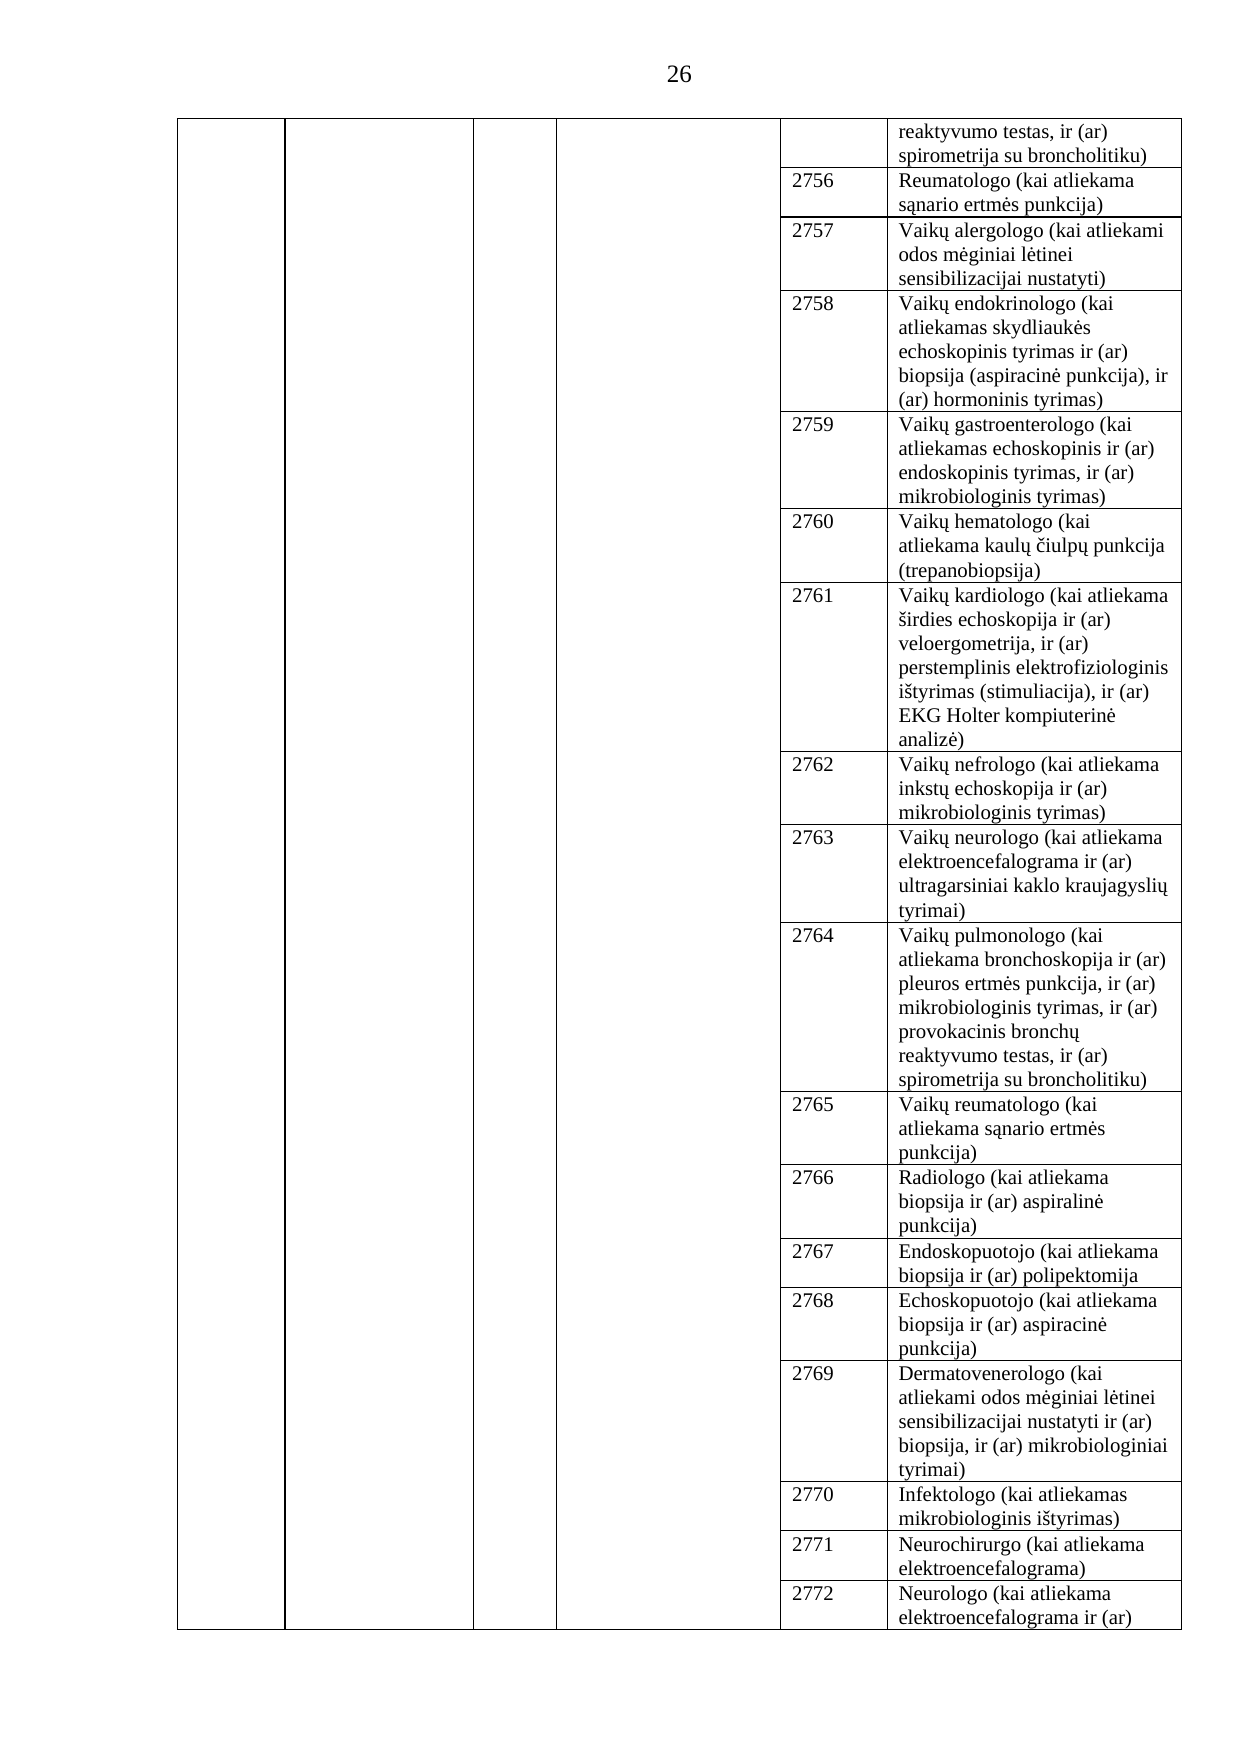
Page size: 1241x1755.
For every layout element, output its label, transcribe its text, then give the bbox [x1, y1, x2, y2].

table_cell Vaikų gastroenterologo (kai atliekamas echoskopinis ir (ar) endoskopinis tyrimas, ir (ar) mikrobiologinis tyrimas) [888, 412, 1181, 508]
table_cell Reumatologo (kai atliekama sąnario ertmės punkcija) [888, 168, 1181, 216]
table_cell Vaikų nefrologo (kai atliekama inkstų echoskopija ir (ar) mikrobiologinis tyrimas) [888, 752, 1181, 824]
table_cell Dermatovenerologo (kai atliekami odos mėginiai lėtinei sensibilizacijai nustatyti ir (ar) biopsija, ir (ar) mikrobiologiniai tyrimai) [888, 1361, 1181, 1481]
table_cell [286, 119, 473, 1629]
table_cell Vaikų hematologo (kai atliekama kaulų čiulpų punkcija (trepanobiopsija) [888, 509, 1181, 582]
table_cell Neurochirurgo (kai atliekama elektroencefalograma) [888, 1531, 1181, 1579]
table_cell Neurologo (kai atliekama elektroencefalograma ir (ar) [888, 1581, 1181, 1629]
table_cell 2757 [781, 218, 887, 290]
table_cell Vaikų neurologo (kai atliekama elektroencefalograma ir (ar) ultragarsiniai kaklo kraujagyslių tyrimai) [888, 825, 1181, 922]
table_cell 2763 [781, 825, 887, 922]
table_cell Vaikų reumatologo (kai atliekama sąnario ertmės punkcija) [888, 1092, 1181, 1164]
table_cell 2762 [781, 752, 887, 824]
table_cell Echoskopuotojo (kai atliekama biopsija ir (ar) aspiracinė punkcija) [888, 1288, 1181, 1360]
table_cell Infektologo (kai atliekamas mikrobiologinis ištyrimas) [888, 1482, 1181, 1530]
table_cell 2765 [781, 1092, 887, 1164]
table_cell Vaikų endokrinologo (kai atliekamas skydliaukės echoskopinis tyrimas ir (ar) biopsija (aspiracinė punkcija), ir (ar) hormoninis tyrimas) [888, 291, 1181, 411]
table_cell 2761 [781, 583, 887, 751]
table_cell 2756 [781, 168, 887, 216]
table_cell 2768 [781, 1288, 887, 1360]
table_cell [178, 119, 284, 1629]
table_cell Endoskopuotojo (kai atliekama biopsija ir (ar) polipektomija [888, 1239, 1181, 1287]
table_cell Vaikų alergologo (kai atliekami odos mėginiai lėtinei sensibilizacijai nustatyti) [888, 218, 1181, 290]
table_cell 2764 [781, 923, 887, 1091]
table_cell [474, 119, 556, 1629]
table_cell 2766 [781, 1165, 887, 1237]
table_cell Vaikų pulmonologo (kai atliekama bronchoskopija ir (ar) pleuros ertmės punkcija, ir (ar) mikrobiologinis tyrimas, ir (ar) provokacinis bronchų reaktyvumo testas, ir (ar) spirometrija su broncholitiku) [888, 923, 1181, 1091]
table_cell [781, 119, 887, 167]
table_cell Vaikų kardiologo (kai atliekama širdies echoskopija ir (ar) veloergometrija, ir (ar) perstemplinis elektrofiziologinis ištyrimas (stimuliacija), ir (ar) EKG Holter kompiuterinė analizė) [888, 583, 1181, 751]
table_cell reaktyvumo testas, ir (ar) spirometrija su broncholitiku) [888, 119, 1181, 167]
table_cell 2759 [781, 412, 887, 508]
table_cell 2758 [781, 291, 887, 411]
table_cell 2770 [781, 1482, 887, 1530]
table_cell 2771 [781, 1531, 887, 1579]
table_cell 2767 [781, 1239, 887, 1287]
table_cell [557, 119, 780, 1629]
table_cell Radiologo (kai atliekama biopsija ir (ar) aspiralinė punkcija) [888, 1165, 1181, 1237]
table_cell 2769 [781, 1361, 887, 1481]
table_cell 2760 [781, 509, 887, 582]
table_cell 2772 [781, 1581, 887, 1629]
